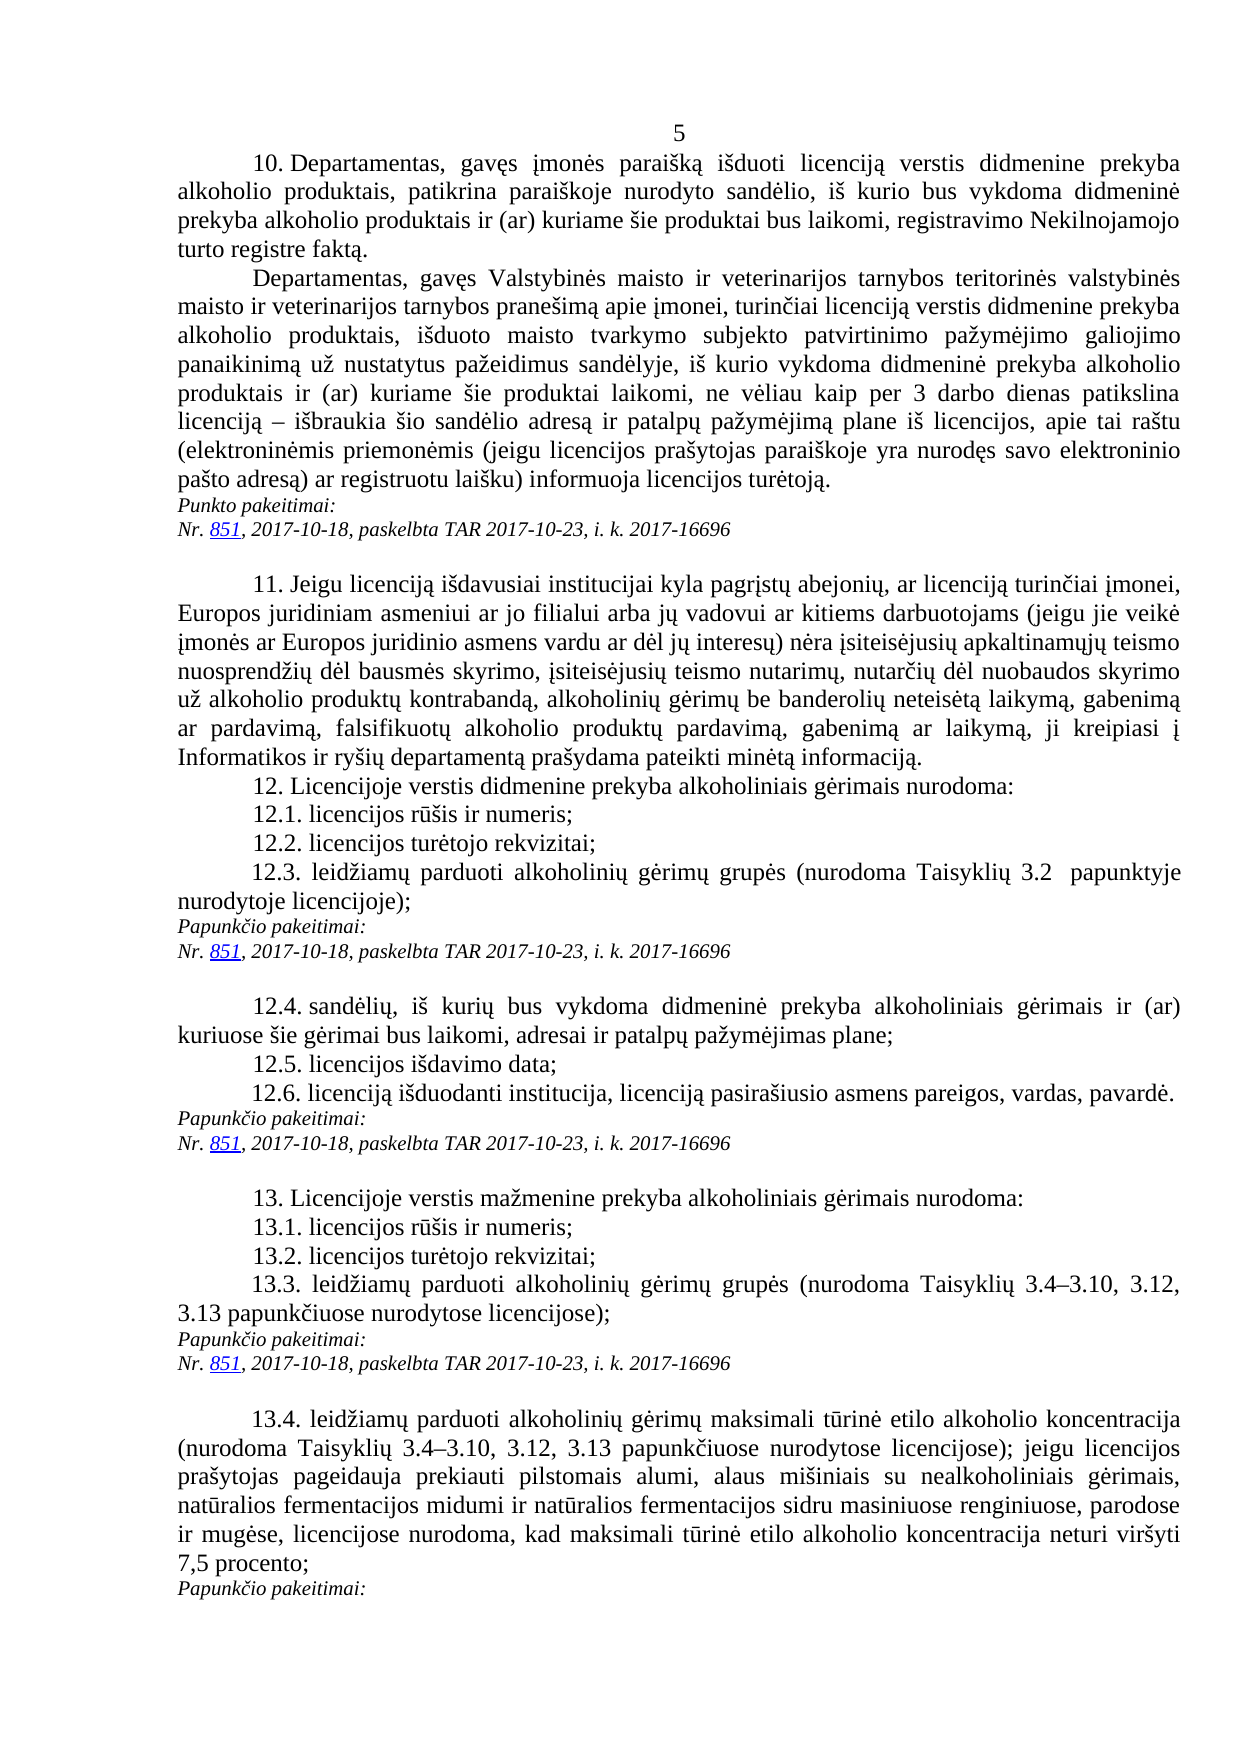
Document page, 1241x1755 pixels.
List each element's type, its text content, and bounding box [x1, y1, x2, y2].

text 10. Departamentas, gavęs įmonės paraišką išduoti licenciją verstis didmenine prekyba alkoholio produktais, patikrina paraiškoje nurodyto sandėlio, iš kurio bus vykdoma didmeninė prekyba alkoholio produktais ir (ar) kuriame šie produktai bus laikomi, registravimo Nekilnojamojo turto registre faktą. [177, 148, 1181, 263]
text 12.2. licencijos turėtojo rekvizitai; [177, 828, 1181, 857]
text 12.4. sandėlių, iš kurių bus vykdoma didmeninė prekyba alkoholiniais gėrimais ir (ar) kuriuose šie gėrimai bus laikomi, adresai ir patalpų pažymėjimas plane; [177, 991, 1181, 1049]
text Papunkčio pakeitimai: [177, 1576, 1181, 1600]
text 13.3. leidžiamų parduoti alkoholinių gėrimų grupės (nurodoma Taisyklių 3.4–3.10, 3.12, 3.13 papunkčiuose nurodytose licencijose); [177, 1269, 1181, 1327]
text Nr. 851, 2017-10-18, paskelbta TAR 2017-10-23, i. k. 2017-16696 [177, 938, 1181, 963]
text 13.2. licencijos turėtojo rekvizitai; [177, 1241, 1181, 1269]
text 11. Jeigu licenciją išdavusiai institucijai kyla pagrįstų abejonių, ar licenciją turinčiai įmonei, Europos juridiniam asmeniui ar jo filialui arba jų vadovui ar kitiems darbuotojams (jeigu jie veikė įmonės ar Europos juridinio asmens vardu ar dėl jų interesų) nėra įsiteisėjusių apkaltinamųjų teismo nuosprendžių dėl bausmės skyrimo, įsiteisėjusių teismo nutarimų, nutarčių dėl nuobaudos skyrimo už alkoholio produktų kontrabandą, alkoholinių gėrimų be banderolių neteisėtą laikymą, gabenimą ar pardavimą, falsifikuotų alkoholio produktų pardavimą, gabenimą ar laikymą, ji kreipiasi į Informatikos ir ryšių departamentą prašydama pateikti minėtą informaciją. [177, 569, 1181, 771]
text 12.5. licencijos išdavimo data; [177, 1049, 1181, 1078]
text Nr. 851, 2017-10-18, paskelbta TAR 2017-10-23, i. k. 2017-16696 [177, 517, 1181, 541]
text 13.1. licencijos rūšis ir numeris; [177, 1212, 1181, 1241]
text Punkto pakeitimai: [177, 493, 1181, 517]
text 12.3. leidžiamų parduoti alkoholinių gėrimų grupės (nurodoma Taisyklių 3.2 papunktyje nurodytoje licencijoje); [177, 857, 1181, 914]
text Nr. 851, 2017-10-18, paskelbta TAR 2017-10-23, i. k. 2017-16696 [177, 1130, 1181, 1154]
text 12.1. licencijos rūšis ir numeris; [177, 799, 1181, 828]
text Papunkčio pakeitimai: [177, 1327, 1181, 1351]
text Papunkčio pakeitimai: [177, 914, 1181, 938]
text Papunkčio pakeitimai: [177, 1106, 1181, 1130]
text 12.6. licenciją išduodanti institucija, licenciją pasirašiusio asmens pareigos, vardas, pavardė. [177, 1078, 1181, 1106]
text 13.4. leidžiamų parduoti alkoholinių gėrimų maksimali tūrinė etilo alkoholio koncentracija (nurodoma Taisyklių 3.4–3.10, 3.12, 3.13 papunkčiuose nurodytose licencijose); jeigu licencijos prašytojas pageidauja prekiauti pilstomais alumi, alaus mišiniais su nealkoholiniais gėrimais, natūralios fermentacijos midumi ir natūralios fermentacijos sidru masiniuose renginiuose, parodose ir mugėse, licencijose nurodoma, kad maksimali tūrinė etilo alkoholio koncentracija neturi viršyti 7,5 procento; [177, 1404, 1181, 1576]
text 13. Licencijoje verstis mažmenine prekyba alkoholiniais gėrimais nurodoma: [177, 1183, 1181, 1212]
text 12. Licencijoje verstis didmenine prekyba alkoholiniais gėrimais nurodoma: [177, 771, 1181, 799]
text Departamentas, gavęs Valstybinės maisto ir veterinarijos tarnybos teritorinės valstybinės maisto ir veterinarijos tarnybos pranešimą apie įmonei, turinčiai licenciją verstis didmenine prekyba alkoholio produktais, išduoto maisto tvarkymo subjekto patvirtinimo pažymėjimo galiojimo panaikinimą už nustatytus pažeidimus sandėlyje, iš kurio vykdoma didmeninė prekyba alkoholio produktais ir (ar) kuriame šie produktai laikomi, ne vėliau kaip per 3 darbo dienas patikslina licenciją – išbraukia šio sandėlio adresą ir patalpų pažymėjimą plane iš licencijos, apie tai raštu (elektroninėmis priemonėmis (jeigu licencijos prašytojas paraiškoje yra nurodęs savo elektroninio pašto adresą) ar registruotu laišku) informuoja licencijos turėtoją. [177, 263, 1181, 493]
text Nr. 851, 2017-10-18, paskelbta TAR 2017-10-23, i. k. 2017-16696 [177, 1351, 1181, 1375]
